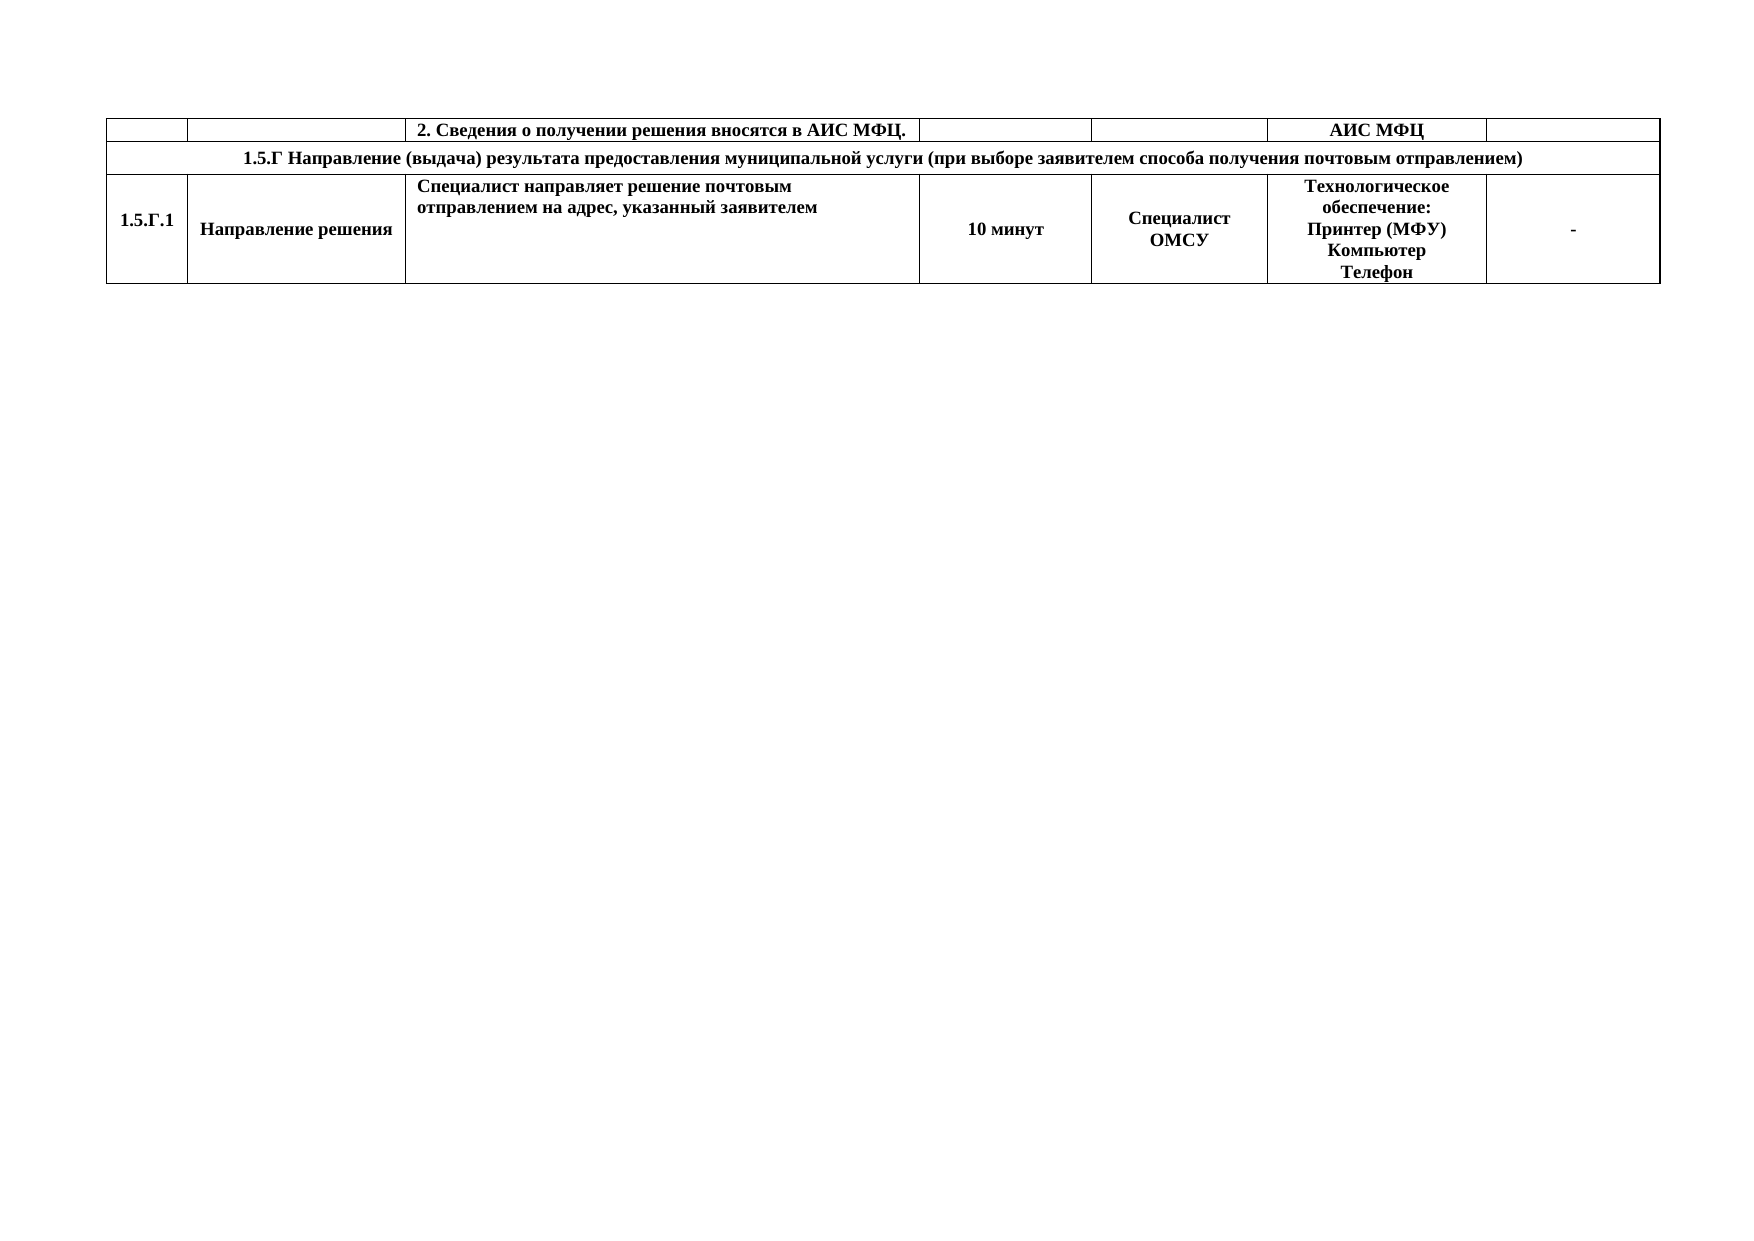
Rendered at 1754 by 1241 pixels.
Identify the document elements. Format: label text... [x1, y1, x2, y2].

table_cell [920, 119, 1091, 141]
table_cell - [1487, 175, 1659, 282]
table_cell Специалист направляет решение почтовым отправлением на адрес, указанный заявителем [406, 175, 919, 282]
table_cell [188, 119, 405, 141]
table_cell [1092, 119, 1267, 141]
table_cell АИС МФЦ [1268, 119, 1486, 141]
table_cell 2. Сведения о получении решения вносятся в АИС МФЦ. [406, 119, 919, 141]
table_cell 1.5.Г Направление (выдача) результата предоставления муниципальной услуги (при выборе заявителем способа получения почтовым отправлением) [107, 142, 1659, 173]
table_cell Направление решения [188, 175, 405, 282]
table_cell [1487, 119, 1659, 141]
table_cell Специалист ОМСУ [1092, 175, 1267, 282]
table_cell [107, 119, 187, 141]
table_cell 10 минут [920, 175, 1091, 282]
table_cell 1.5.Г.1 [107, 175, 187, 282]
table_cell Технологическое обеспечение: Принтер (МФУ) Компьютер Телефон [1268, 175, 1486, 282]
